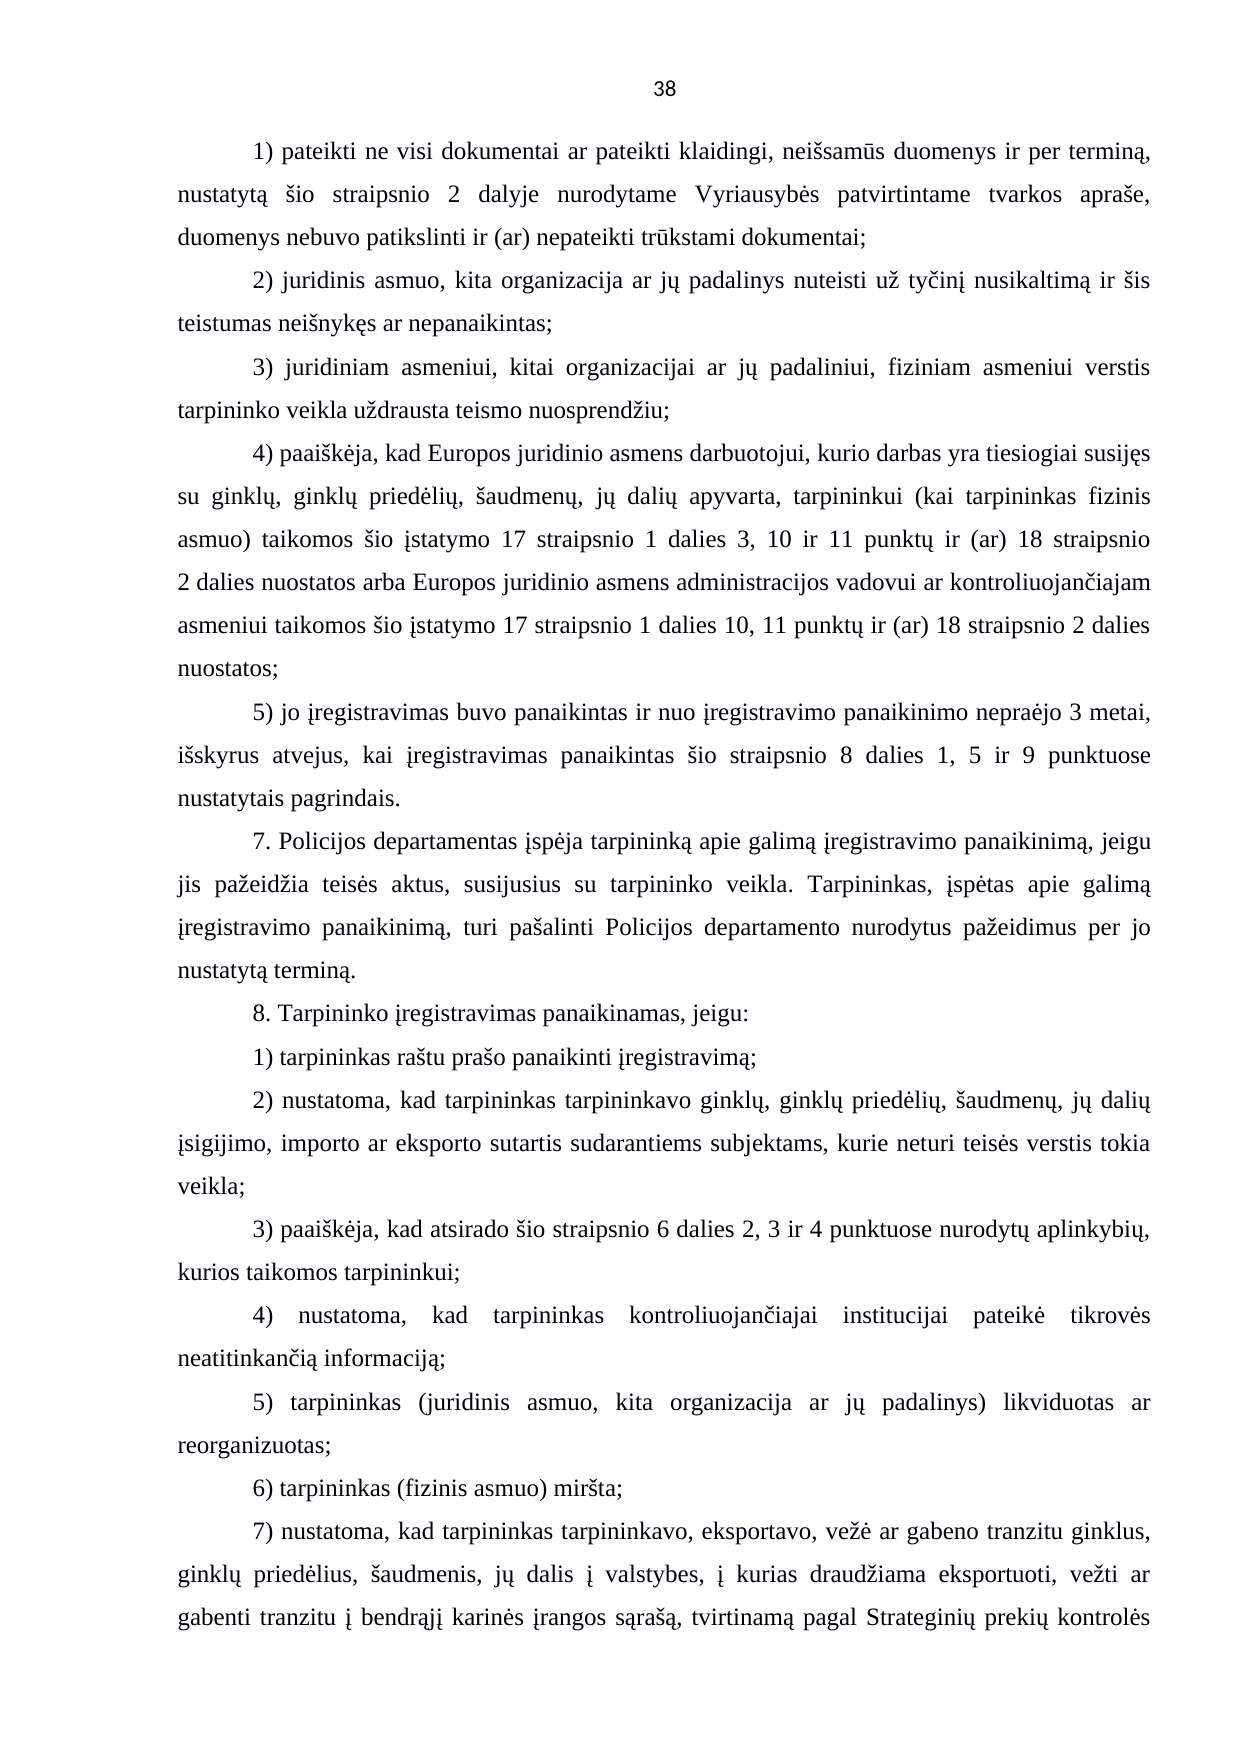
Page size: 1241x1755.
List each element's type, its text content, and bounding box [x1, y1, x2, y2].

text 1) pateikti ne visi dokumentai ar pateikti klaidingi, neišsamūs duomenys ir per terminą, nustatytą šio straipsnio 2 dalyje nurodytame Vyriausybės patvirtintame tvarkos apraše, duomenys nebuvo patikslinti ir (ar) nepateikti trūkstami dokumentai; [177, 136, 1152, 251]
text 1) tarpininkas raštu prašo panaikinti įregistravimą; [177, 1042, 1152, 1070]
text 6) tarpininkas (fizinis asmuo) miršta; [177, 1473, 1152, 1502]
text 3) paaiškėja, kad atsirado šio straipsnio 6 dalies 2, 3 ir 4 punktuose nurodytų aplinkybių, kurios taikomos tarpininkui; [177, 1214, 1152, 1286]
text 5) tarpininkas (juridinis asmuo, kita organizacija ar jų padalinys) likviduotas ar reorganizuotas; [177, 1387, 1152, 1458]
text 3) juridiniam asmeniui, kitai organizacijai ar jų padaliniui, fiziniam asmeniui verstis tarpininko veikla uždrausta teismo nuosprendžiu; [177, 352, 1152, 423]
text 7) nustatoma, kad tarpininkas tarpininkavo, eksportavo, vežė ar gabeno tranzitu ginklus, ginklų priedėlius, šaudmenis, jų dalis į valstybes, į kurias draudžiama eksportuoti, vežti ar gabenti tranzitu į bendrąjį karinės įrangos sąrašą, tvirtinamą pagal Strateginių prekių kontrolės [177, 1516, 1152, 1631]
text 2) nustatoma, kad tarpininkas tarpininkavo ginklų, ginklų priedėlių, šaudmenų, jų dalių įsigijimo, importo ar eksporto sutartis sudarantiems subjektams, kurie neturi teisės verstis tokia veikla; [177, 1085, 1152, 1200]
text 2) juridinis asmuo, kita organizacija ar jų padalinys nuteisti už tyčinį nusikaltimą ir šis teistumas neišnykęs ar nepanaikintas; [177, 265, 1152, 337]
text 8. Tarpininko įregistravimas panaikinamas, jeigu: [177, 998, 1152, 1027]
text 7. Policijos departamentas įspėja tarpininką apie galimą įregistravimo panaikinimą, jeigu jis pažeidžia teisės aktus, susijusius su tarpininko veikla. Tarpininkas, įspėtas apie galimą įregistravimo panaikinimą, turi pašalinti Policijos departamento nurodytus pažeidimus per jo nustatytą terminą. [177, 826, 1152, 984]
text 5) jo įregistravimas buvo panaikintas ir nuo įregistravimo panaikinimo nepraėjo 3 metai, išskyrus atvejus, kai įregistravimas panaikintas šio straipsnio 8 dalies 1, 5 ir 9 punktuose nustatytais pagrindais. [177, 697, 1152, 812]
text 4) paaiškėja, kad Europos juridinio asmens darbuotojui, kurio darbas yra tiesiogiai susijęs su ginklų, ginklų priedėlių, šaudmenų, jų dalių apyvarta, tarpininkui (kai tarpininkas fizinis asmuo) taikomos šio įstatymo 17 straipsnio 1 dalies 3, 10 ir 11 punktų ir (ar) 18 straipsnio 2 dalies nuostatos arba Europos juridinio asmens administracijos vadovui ar kontroliuojančiajam asmeniui taikomos šio įstatymo 17 straipsnio 1 dalies 10, 11 punktų ir (ar) 18 straipsnio 2 dalies nuostatos; [177, 438, 1152, 682]
text 4) nustatoma, kad tarpininkas kontroliuojančiajai institucijai pateikė tikrovės neatitinkančią informaciją; [177, 1300, 1152, 1372]
